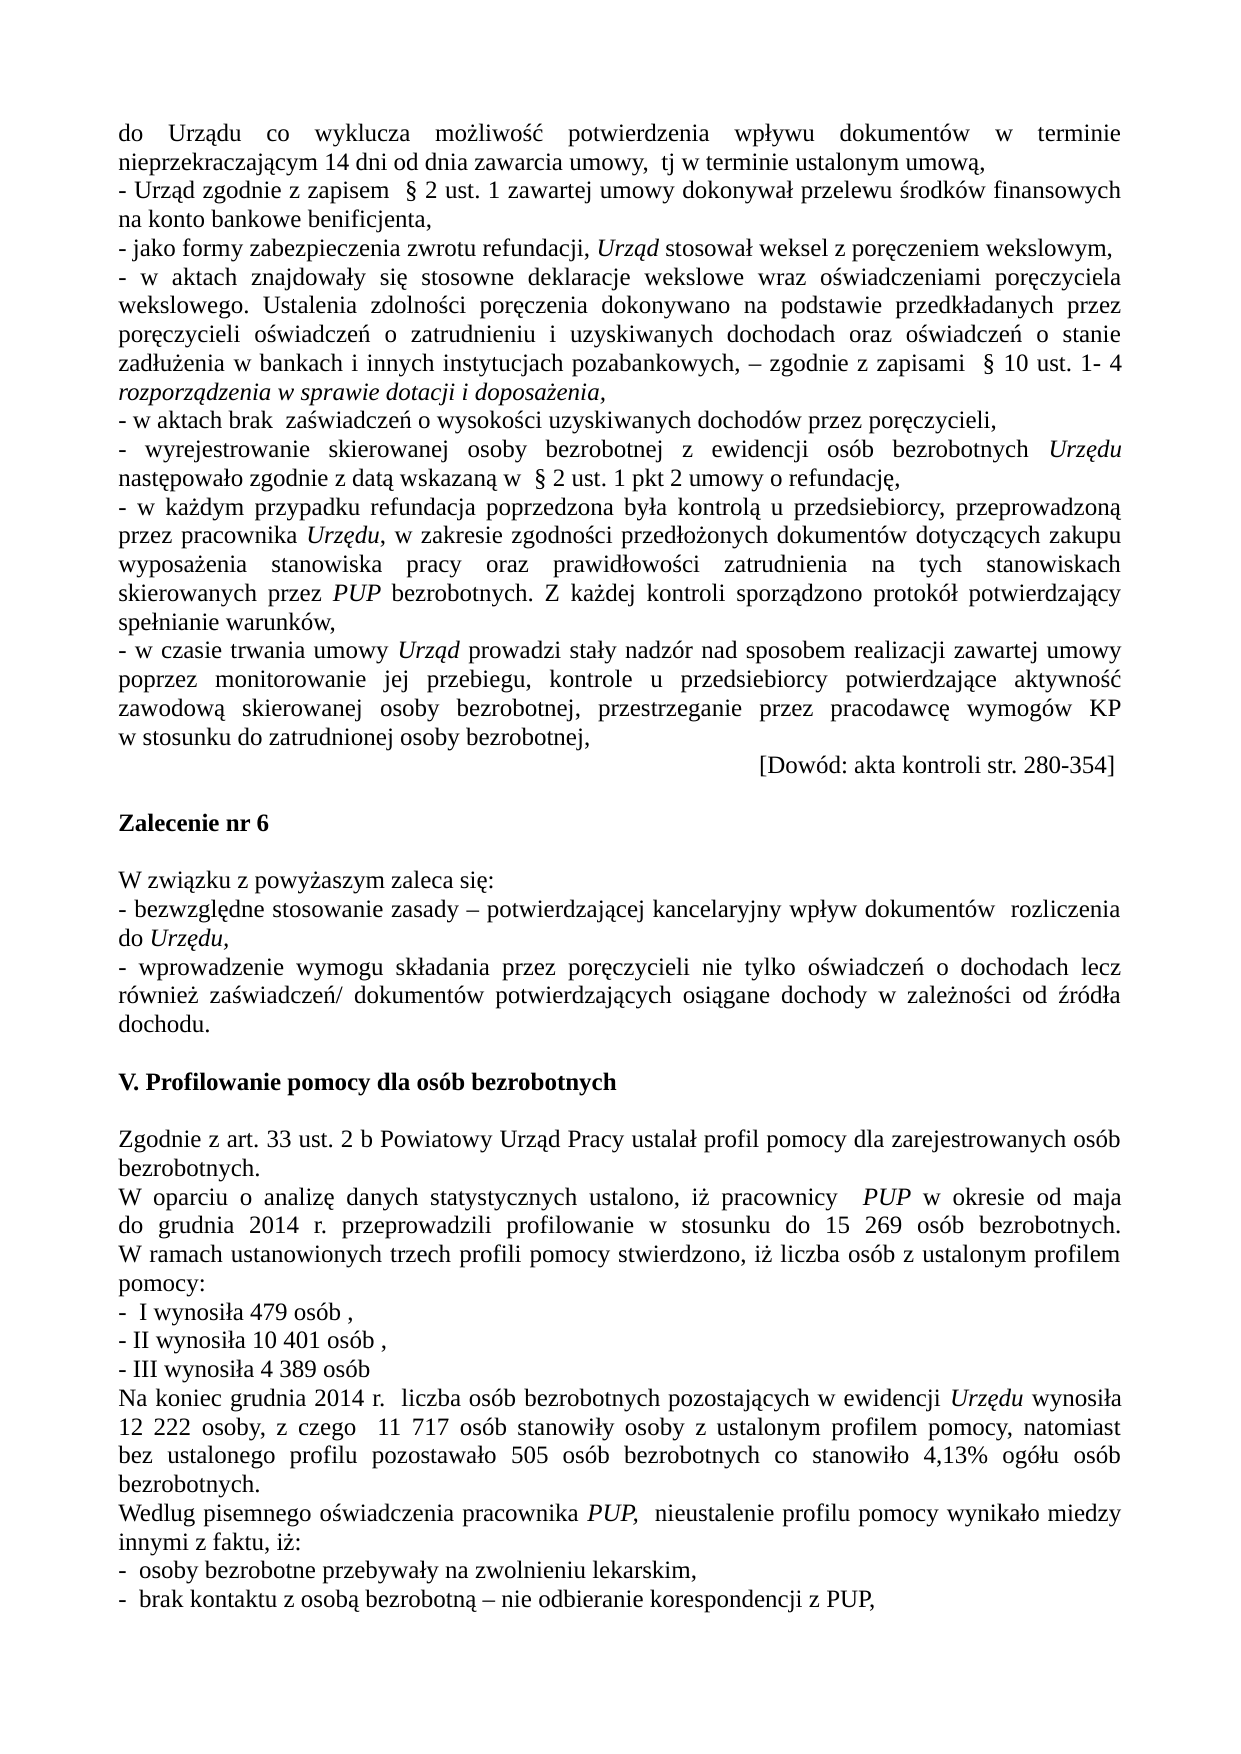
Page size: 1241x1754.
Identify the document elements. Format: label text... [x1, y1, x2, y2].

text - II wynosiła 10 401 osób , [118, 1326, 1122, 1354]
text - I wynosiła 479 osób , [118, 1297, 1122, 1326]
text - brak kontaktu z osobą bezrobotną – nie odbieranie korespondencji z PUP, [118, 1584, 1122, 1613]
text - w aktach znajdowały się stosowne deklaracje wekslowe wraz oświadczeniami poręczyciela wekslowego. Ustalenia zdolności poręczenia dokonywano na podstawie przedkładanych przez poręczycieli oświadczeń o zatrudnieniu i uzyskiwanych dochodach oraz oświadczeń o stanie zadłużenia w bankach i innych instytucjach pozabankowych, – zgodnie z zapisami § 10 ust. 1- 4 rozporządzenia w sprawie dotacji i doposażenia, [118, 262, 1122, 406]
text [Dowód: akta kontroli str. 280-354] [118, 751, 1122, 779]
text - III wynosiła 4 389 osób [118, 1354, 1122, 1383]
text - bezwzględne stosowanie zasady – potwierdzającej kancelaryjny wpływ dokumentów rozliczenia do Urzędu, [118, 894, 1122, 952]
text Zalecenie nr 6 [118, 808, 1122, 837]
text Zgodnie z art. 33 ust. 2 b Powiatowy Urząd Pracy ustalał profil pomocy dla zarejestrowanych osób bezrobotnych. [118, 1124, 1122, 1182]
text Wedlug pisemnego oświadczenia pracownika PUP, nieustalenie profilu pomocy wynikało miedzy innymi z faktu, iż: [118, 1498, 1122, 1556]
text V. Profilowanie pomocy dla osób bezrobotnych [118, 1067, 1122, 1096]
text - Urząd zgodnie z zapisem § 2 ust. 1 zawartej umowy dokonywał przelewu środków finansowych na konto bankowe benificjenta, [118, 176, 1122, 233]
text W związku z powyżaszym zaleca się: [118, 866, 1122, 894]
text - w aktach brak zaświadczeń o wysokości uzyskiwanych dochodów przez poręczycieli, [118, 406, 1122, 434]
text - w czasie trwania umowy Urząd prowadzi stały nadzór nad sposobem realizacji zawartej umowy poprzez monitorowanie jej przebiegu, kontrole u przedsiebiorcy potwierdzające aktywność zawodową skierowanej osoby bezrobotnej, przestrzeganie przez pracodawcę wymogów KP w stosunku do zatrudnionej osoby bezrobotnej, [118, 636, 1122, 751]
text W oparciu o analizę danych statystycznych ustalono, iż pracownicy PUP w okresie od maja do grudnia 2014 r. przeprowadzili profilowanie w stosunku do 15 269 osób bezrobotnych. W ramach ustanowionych trzech profili pomocy stwierdzono, iż liczba osób z ustalonym profilem pomocy: [118, 1182, 1122, 1297]
text - w każdym przypadku refundacja poprzedzona była kontrolą u przedsiebiorcy, przeprowadzoną przez pracownika Urzędu, w zakresie zgodności przedłożonych dokumentów dotyczących zakupu wyposażenia stanowiska pracy oraz prawidłowości zatrudnienia na tych stanowiskach skierowanych przez PUP bezrobotnych. Z każdej kontroli sporządzono protokół potwierdzający spełnianie warunków, [118, 492, 1122, 636]
text - jako formy zabezpieczenia zwrotu refundacji, Urząd stosował weksel z poręczeniem wekslowym, [118, 233, 1122, 262]
text do Urządu co wyklucza możliwość potwierdzenia wpływu dokumentów w terminie nieprzekraczającym 14 dni od dnia zawarcia umowy, tj w terminie ustalonym umową, [118, 118, 1122, 176]
text - osoby bezrobotne przebywały na zwolnieniu lekarskim, [118, 1556, 1122, 1584]
text - wprowadzenie wymogu składania przez poręczycieli nie tylko oświadczeń o dochodach lecz również zaświadczeń/ dokumentów potwierdzających osiągane dochody w zależności od źródła dochodu. [118, 952, 1122, 1038]
text - wyrejestrowanie skierowanej osoby bezrobotnej z ewidencji osób bezrobotnych Urzędu następowało zgodnie z datą wskazaną w § 2 ust. 1 pkt 2 umowy o refundację, [118, 434, 1122, 492]
text Na koniec grudnia 2014 r. liczba osób bezrobotnych pozostających w ewidencji Urzędu wynosiła 12 222 osoby, z czego 11 717 osób stanowiły osoby z ustalonym profilem pomocy, natomiast bez ustalonego profilu pozostawało 505 osób bezrobotnych co stanowiło 4,13% ogółu osób bezrobotnych. [118, 1383, 1122, 1498]
